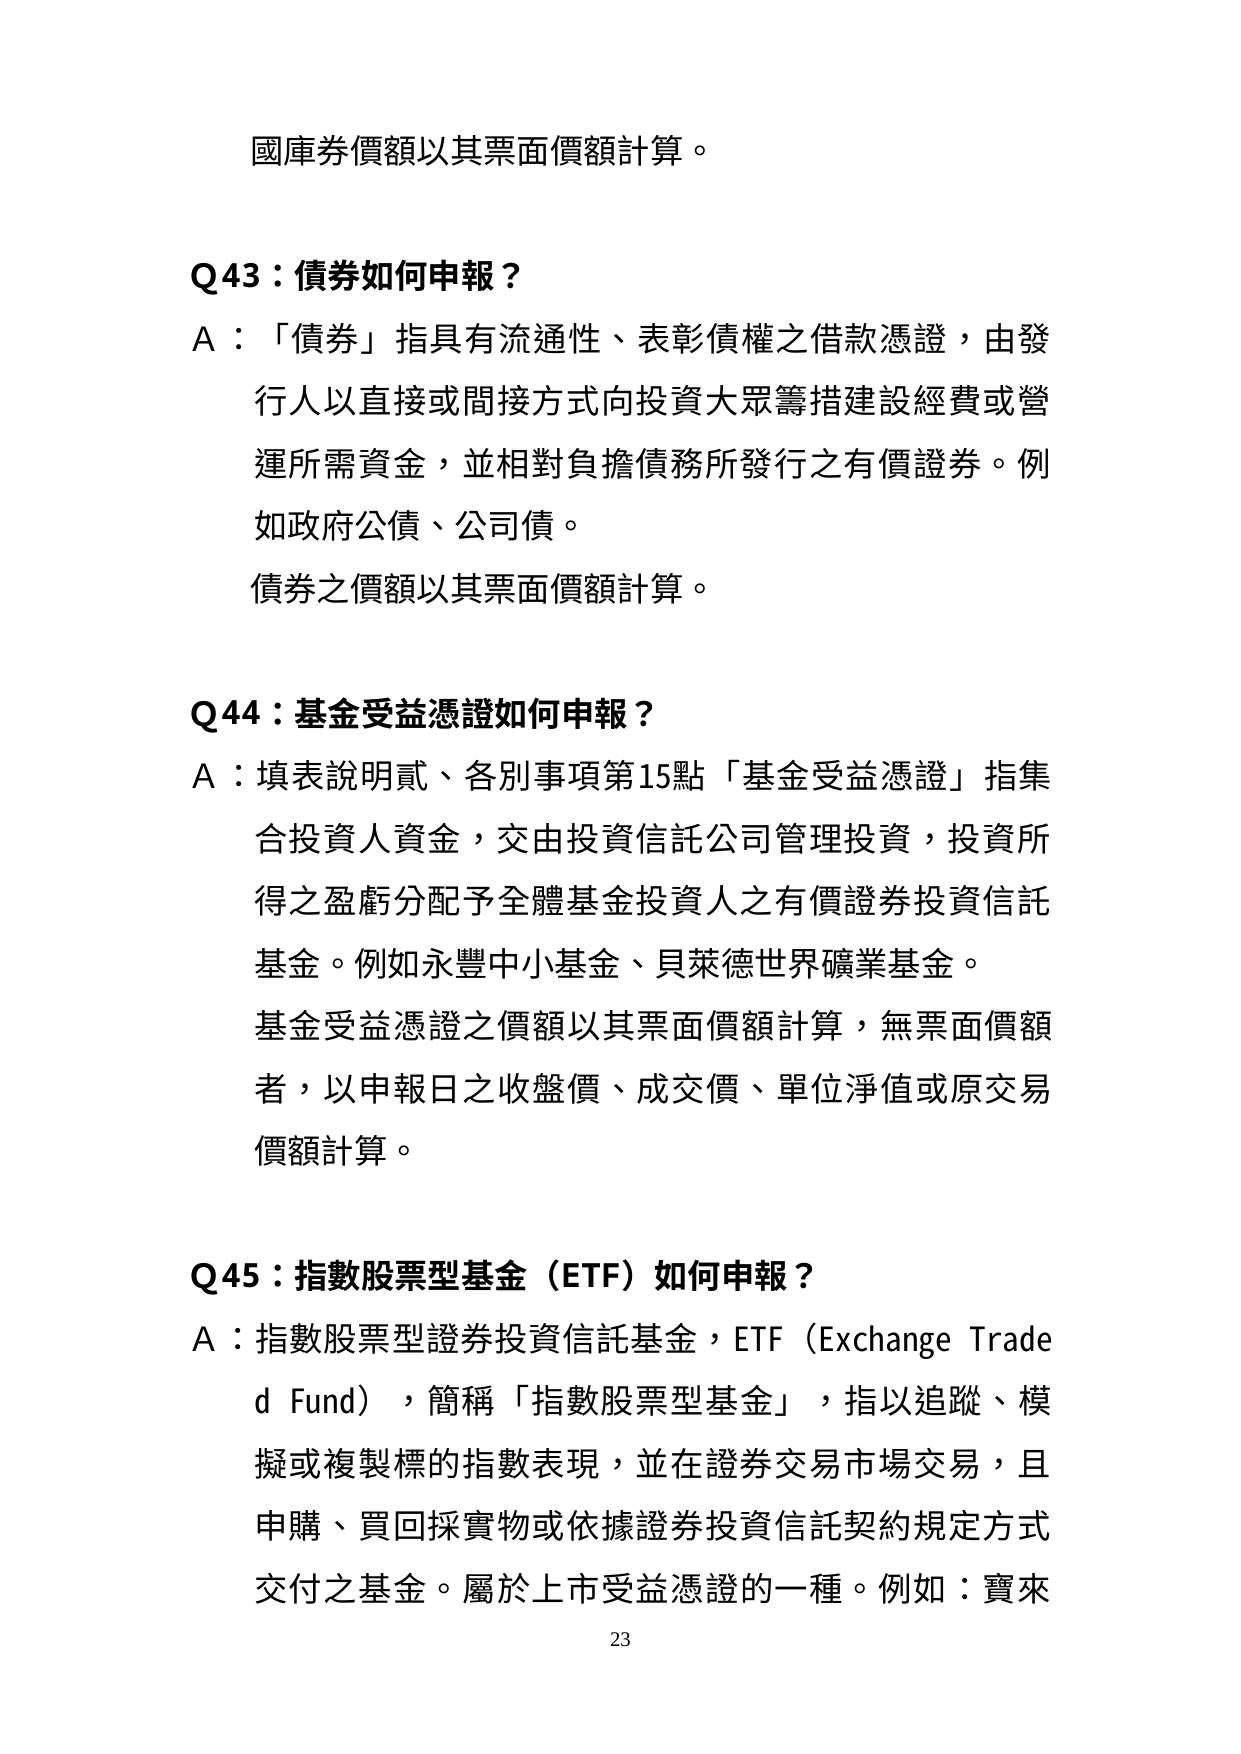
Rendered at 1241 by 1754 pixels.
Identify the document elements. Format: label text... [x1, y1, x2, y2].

text Ｑ45：指數股票型基金（ETF）如何申報？ [187, 1233, 1053, 1295]
text Ａ：填表說明貳、各別事項第15點「基金受益憑證」指集合投資人資金，交由投資信託公司管理投資，投資所得之盈虧分配予全體基金投資人之有價證券投資信託基金。例如永豐中小基金、貝萊德世界礦業基金。 [187, 733, 1053, 983]
text Ｑ44：基金受益憑證如何申報？ [187, 670, 1053, 733]
text 國庫券價額以其票面價額計算。 [250, 108, 1053, 170]
text 基金受益憑證之價額以其票面價額計算，無票面價額者，以申報日之收盤價、成交價、單位淨值或原交易價額計算。 [254, 983, 1053, 1170]
text Ａ：「債券」指具有流通性、表彰債權之借款憑證，由發行人以直接或間接方式向投資大眾籌措建設經費或營運所需資金，並相對負擔債務所發行之有價證券。例如政府公債、公司債。 [187, 295, 1053, 545]
text Ａ：指數股票型證券投資信託基金，ETF（Exchange Traded Fund），簡稱「指數股票型基金」，指以追蹤、模擬或複製標的指數表現，並在證券交易市場交易，且申購、買回採實物或依據證券投資信託契約規定方式交付之基金。屬於上市受益憑證的一種。例如：寶來 [187, 1295, 1053, 1608]
text Ｑ43：債券如何申報？ [187, 233, 1053, 295]
text 債券之價額以其票面價額計算。 [250, 545, 1053, 608]
